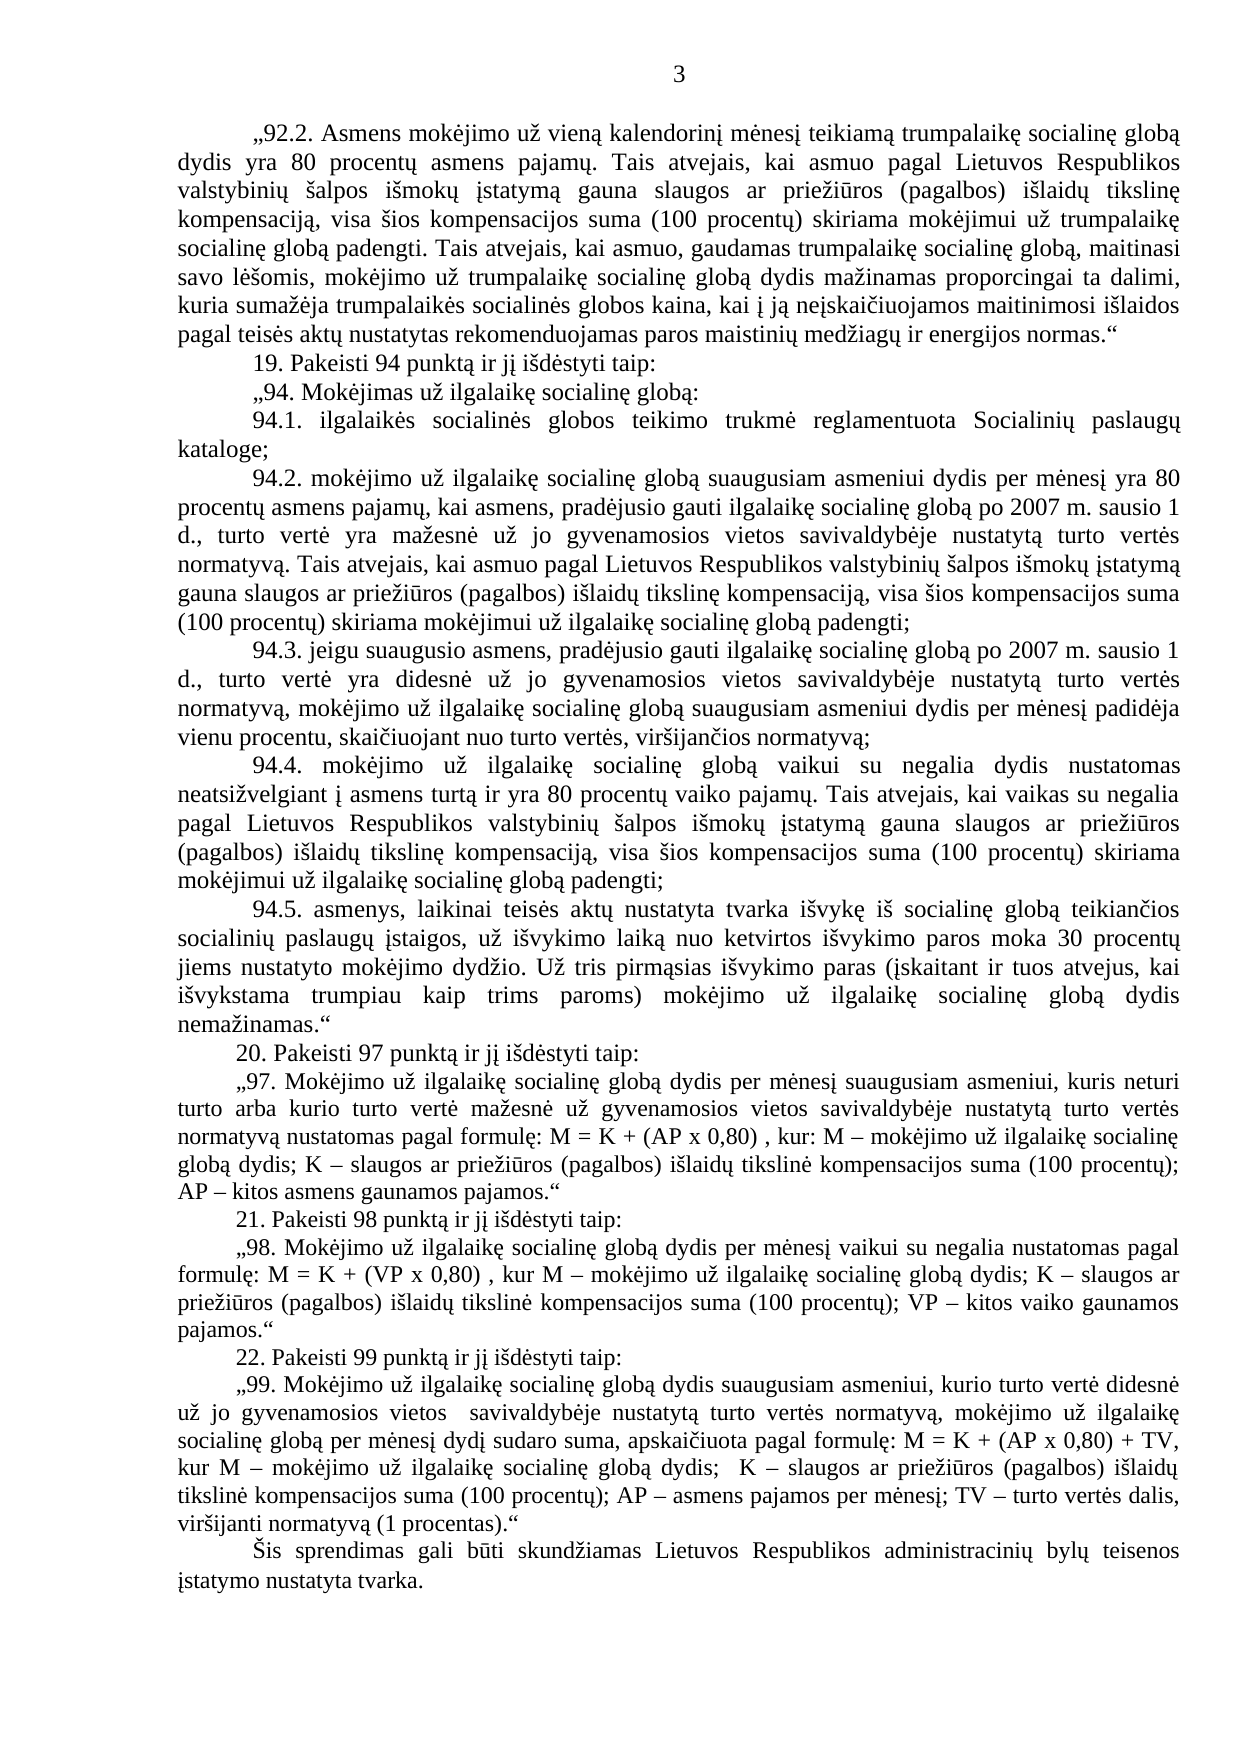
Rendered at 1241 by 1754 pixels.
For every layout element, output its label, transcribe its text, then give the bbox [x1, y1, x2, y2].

text 22. Pakeisti 99 punktą ir jį išdėstyti taip: [177, 1343, 1181, 1371]
text „94. Mokėjimas už ilgalaikę socialinę globą: [177, 377, 1181, 406]
text 19. Pakeisti 94 punktą ir jį išdėstyti taip: [177, 348, 1181, 377]
text 94.4. mokėjimo už ilgalaikę socialinę globą vaikui su negalia dydis nustatomas neatsižvelgiant į asmens turtą ir yra 80 procentų vaiko pajamų. Tais atvejais, kai vaikas su negalia pagal Lietuvos Respublikos valstybinių šalpos išmokų įstatymą gauna slaugos ar priežiūros (pagalbos) išlaidų tikslinę kompensaciją, visa šios kompensacijos suma (100 procentų) skiriama mokėjimui už ilgalaikę socialinę globą padengti; [177, 751, 1181, 894]
text „92.2. Asmens mokėjimo už vieną kalendorinį mėnesį teikiamą trumpalaikę socialinę globą dydis yra 80 procentų asmens pajamų. Tais atvejais, kai asmuo pagal Lietuvos Respublikos valstybinių šalpos išmokų įstatymą gauna slaugos ar priežiūros (pagalbos) išlaidų tikslinę kompensaciją, visa šios kompensacijos suma (100 procentų) skiriama mokėjimui už trumpalaikę socialinę globą padengti. Tais atvejais, kai asmuo, gaudamas trumpalaikę socialinę globą, maitinasi savo lėšomis, mokėjimo už trumpalaikę socialinę globą dydis mažinamas proporcingai ta dalimi, kuria sumažėja trumpalaikės socialinės globos kaina, kai į ją neįskaičiuojamos maitinimosi išlaidos pagal teisės aktų nustatytas rekomenduojamas paros maistinių medžiagų ir energijos normas.“ [177, 118, 1181, 348]
text „98. Mokėjimo už ilgalaikę socialinę globą dydis per mėnesį vaikui su negalia nustatomas pagal formulę: M = K + (VP x 0,80) , kur M – mokėjimo už ilgalaikę socialinę globą dydis; K – slaugos ar priežiūros (pagalbos) išlaidų tikslinė kompensacijos suma (100 procentų); VP – kitos vaiko gaunamos pajamos.“ [177, 1232, 1181, 1343]
text 94.5. asmenys, laikinai teisės aktų nustatyta tvarka išvykę iš socialinę globą teikiančios socialinių paslaugų įstaigos, už išvykimo laiką nuo ketvirtos išvykimo paros moka 30 procentų jiems nustatyto mokėjimo dydžio. Už tris pirmąsias išvykimo paras (įskaitant ir tuos atvejus, kai išvykstama trumpiau kaip trims paroms) mokėjimo už ilgalaikę socialinę globą dydis nemažinamas.“ [177, 894, 1181, 1038]
text „99. Mokėjimo už ilgalaikę socialinę globą dydis suaugusiam asmeniui, kurio turto vertė didesnė už jo gyvenamosios vietos savivaldybėje nustatytą turto vertės normatyvą, mokėjimo už ilgalaikę socialinę globą per mėnesį dydį sudaro suma, apskaičiuota pagal formulę: M = K + (AP x 0,80) + TV, kur M – mokėjimo už ilgalaikę socialinę globą dydis; K – slaugos ar priežiūros (pagalbos) išlaidų tikslinė kompensacijos suma (100 procentų); AP – asmens pajamos per mėnesį; TV – turto vertės dalis, viršijanti normatyvą (1 procentas).“ [177, 1371, 1181, 1536]
text 20. Pakeisti 97 punktą ir jį išdėstyti taip: [177, 1038, 1181, 1067]
text 94.1. ilgalaikės socialinės globos teikimo trukmė reglamentuota Socialinių paslaugų kataloge; [177, 406, 1181, 463]
text Šis sprendimas gali būti skundžiamas Lietuvos Respublikos administracinių bylų teisenos įstatymo nustatyta tvarka. [177, 1536, 1181, 1594]
text „97. Mokėjimo už ilgalaikę socialinę globą dydis per mėnesį suaugusiam asmeniui, kuris neturi turto arba kurio turto vertė mažesnė už gyvenamosios vietos savivaldybėje nustatytą turto vertės normatyvą nustatomas pagal formulę: M = K + (AP x 0,80) , kur: M – mokėjimo už ilgalaikę socialinę globą dydis; K – slaugos ar priežiūros (pagalbos) išlaidų tikslinė kompensacijos suma (100 procentų); AP – kitos asmens gaunamos pajamos.“ [177, 1067, 1181, 1205]
text 94.2. mokėjimo už ilgalaikę socialinę globą suaugusiam asmeniui dydis per mėnesį yra 80 procentų asmens pajamų, kai asmens, pradėjusio gauti ilgalaikę socialinę globą po 2007 m. sausio 1 d., turto vertė yra mažesnė už jo gyvenamosios vietos savivaldybėje nustatytą turto vertės normatyvą. Tais atvejais, kai asmuo pagal Lietuvos Respublikos valstybinių šalpos išmokų įstatymą gauna slaugos ar priežiūros (pagalbos) išlaidų tikslinę kompensaciją, visa šios kompensacijos suma (100 procentų) skiriama mokėjimui už ilgalaikę socialinę globą padengti; [177, 463, 1181, 636]
text 94.3. jeigu suaugusio asmens, pradėjusio gauti ilgalaikę socialinę globą po 2007 m. sausio 1 d., turto vertė yra didesnė už jo gyvenamosios vietos savivaldybėje nustatytą turto vertės normatyvą, mokėjimo už ilgalaikę socialinę globą suaugusiam asmeniui dydis per mėnesį padidėja vienu procentu, skaičiuojant nuo turto vertės, viršijančios normatyvą; [177, 636, 1181, 751]
text 21. Pakeisti 98 punktą ir jį išdėstyti taip: [177, 1205, 1181, 1232]
